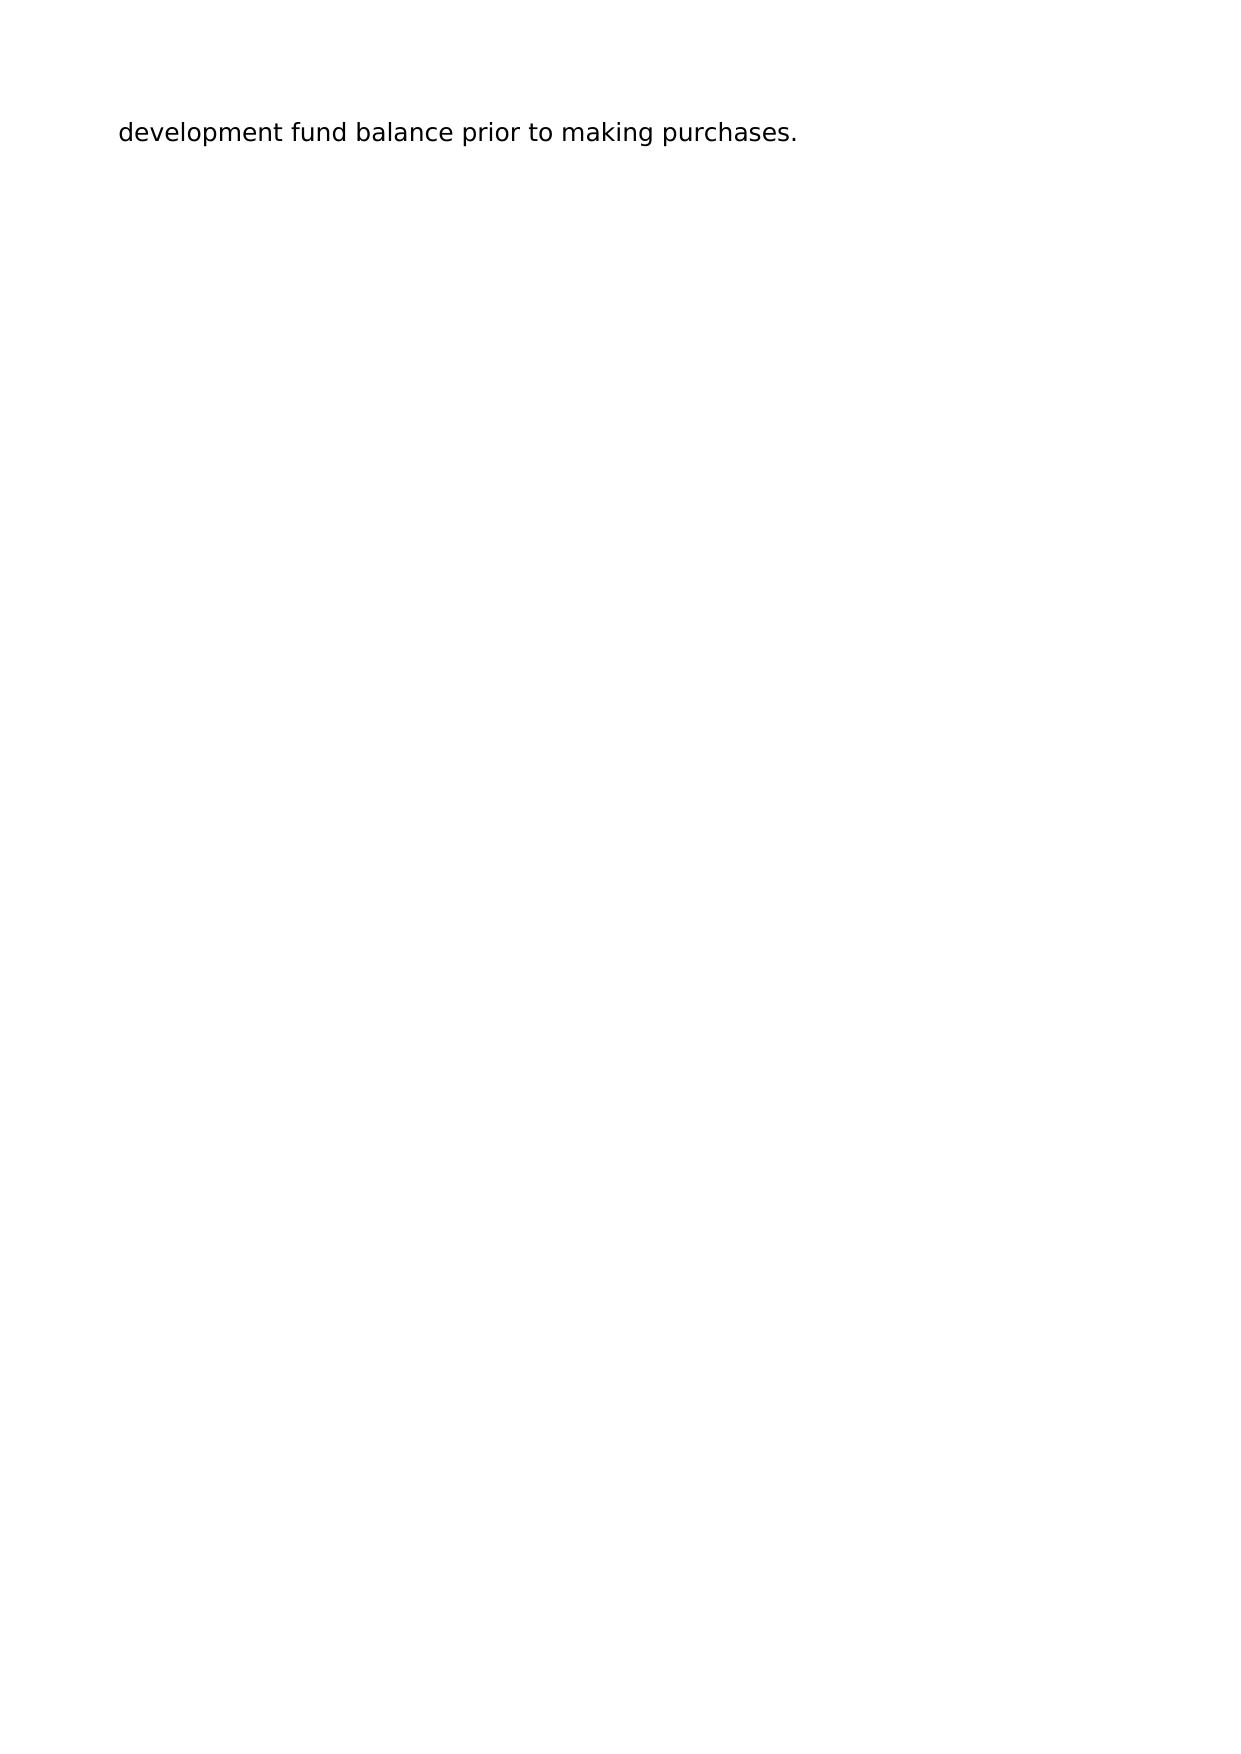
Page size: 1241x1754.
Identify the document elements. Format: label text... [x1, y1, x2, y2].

text development fund balance prior to making purchases. [118, 118, 1122, 147]
